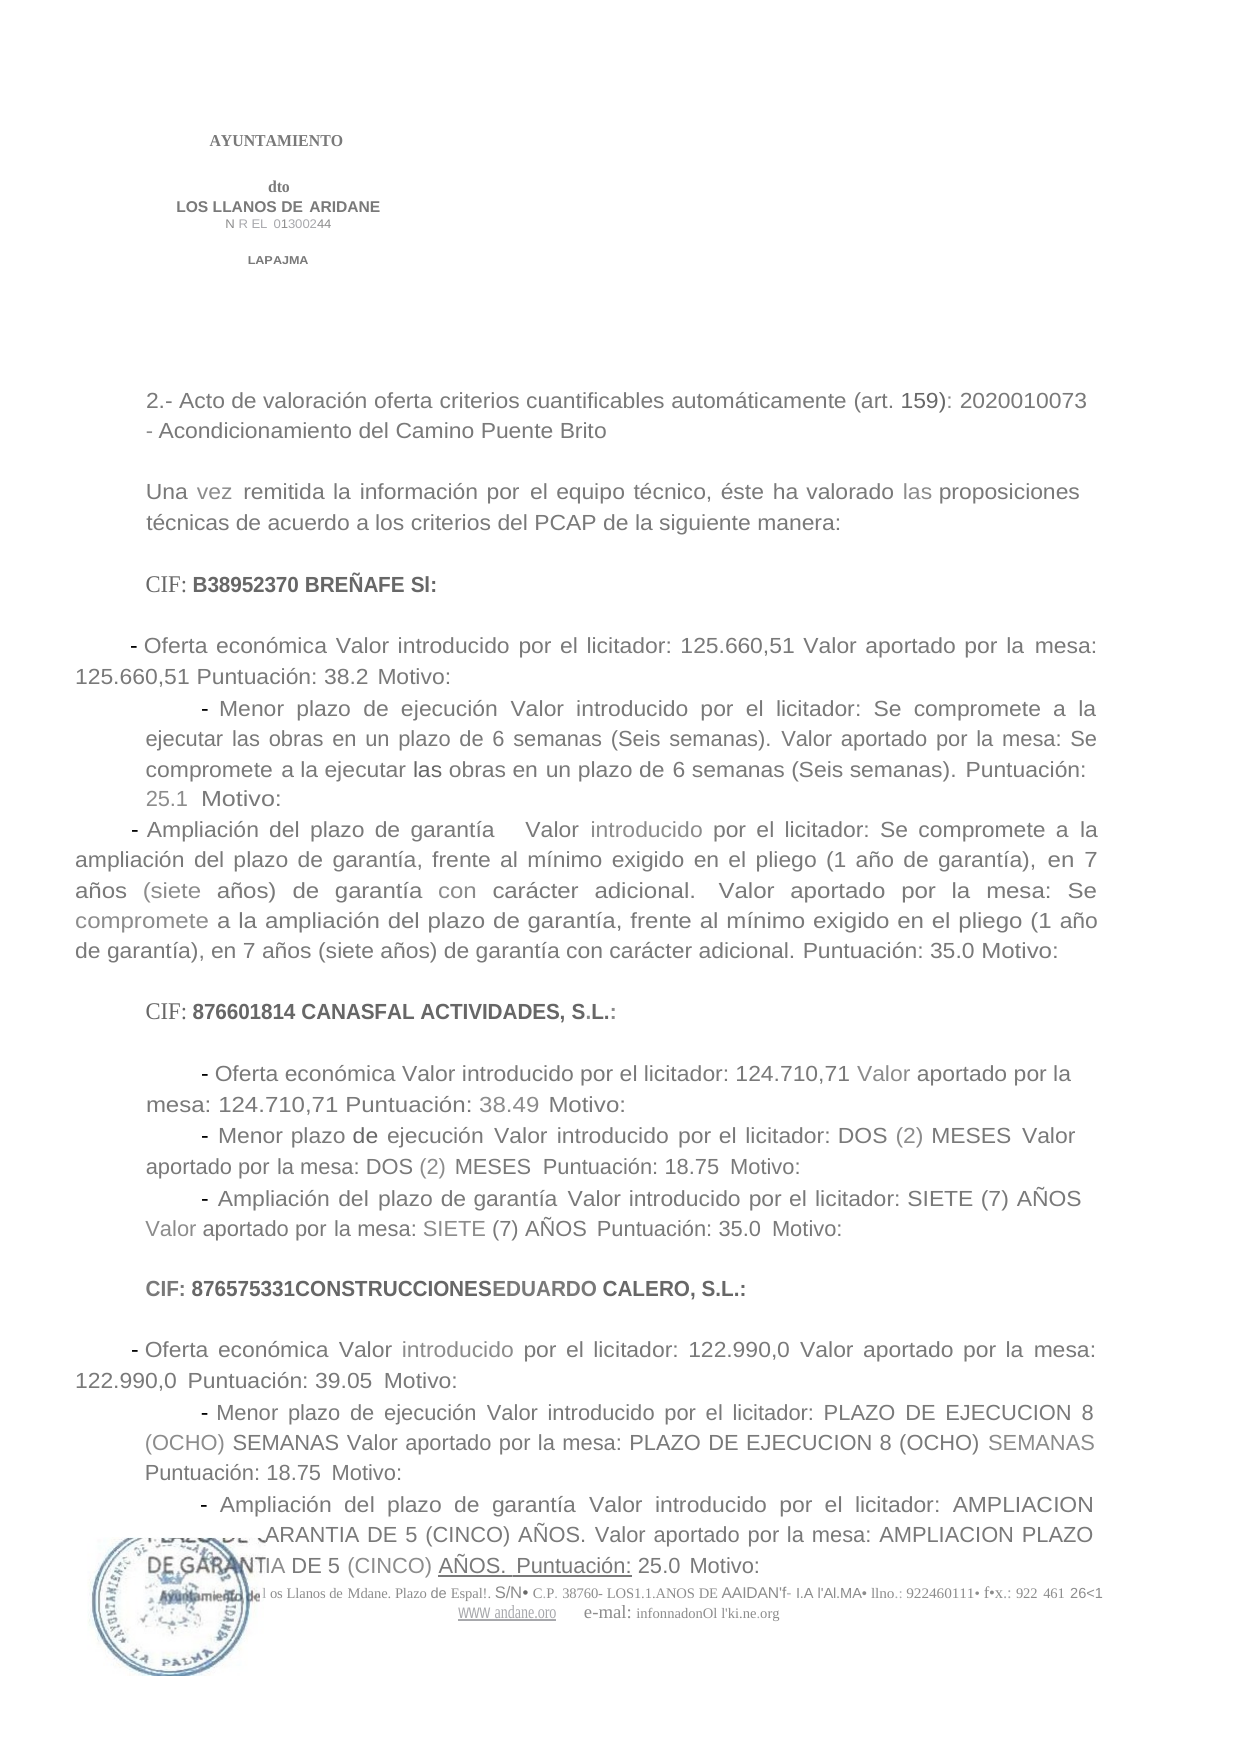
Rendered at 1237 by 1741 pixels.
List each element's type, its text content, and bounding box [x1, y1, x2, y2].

text dto [268, 177, 1109, 196]
text N R EL 01300244 [171, 217, 385, 232]
text Una vez remitida la información por el equipo técnico, éste ha valorado las proposiciones técnicas de acuerdo a los criterios del PCAP de la siguiente manera: [146, 479, 1109, 535]
text LAPAJMA [171, 253, 385, 267]
list Oferta económica Valor introducido por el licitador: 124.710,71 Valor aportado por la mesa: 124.710,71 Puntuación: 38.49 Motivo: [146, 1060, 1096, 1117]
list Acondicionamiento del Camino Puente Brito [146, 418, 1109, 443]
list Oferta económica Valor introducido por el licitador: 125.660,51 Valor aportado por la mesa: 125.660,51 Puntuación: 38.2 Motivo: [75, 632, 1097, 689]
list Menor plazo de ejecución Valor introducido por el licitador: Se compromete a la ejecutar las obras en un plazo de 6 semanas (Seis semanas). Valor aportado por la mesa: Se compromete a la ejecutar las obras en un plazo de 6 semanas (Seis semanas). Puntuación: [145, 695, 1097, 782]
text LOS LLANOS DE ARIDANE [171, 198, 385, 216]
text 2.- Acto de valoración oferta criterios cuantificables automáticamente (art. 159): 2020010073 [146, 388, 1109, 413]
text l os Llanos de Mdane. Plazo de Espal!. S/N• C.P. 38760- LOS1.1.ANOS DE AAIDAN'f- I.A l'Al.MA• llno.: 922460111• f•x.: 922 461 26<1 [266, 1585, 1109, 1602]
list Ampliación del plazo de garantía Valor introducido por el licitador: Se compromete a la ampliación del plazo de garantía, frente al mínimo exigido en el pliego (1 año de garantía), en 7 años (siete años) de garantía con carácter adicional. Valor aportado por la mesa: Se compromete a la ampliación del plazo de garantía, frente al mínimo exigido en el pliego (1 año de garantía), en 7 años (siete años) de garantía con carácter adicional. Puntuación: 35.0 Motivo: [75, 816, 1098, 963]
subtitle CIF: 876575331CONSTRUCCIONESEDUARDO CALERO, S.L.: [145, 1276, 1109, 1301]
list Ampliación del plazo de garantía Valor introducido por el licitador: AMPLIACION ARANTIA DE 5 (CINCO) AÑOS. Valor aportado por la mesa: AMPLIACION PLAZO IA DE 5 (CINCO) AÑOS. Puntuación: 25.0 Motivo: [200, 1491, 1094, 1578]
list Motivo: [146, 787, 1109, 811]
text www andane.oro e-mal: infonnadonOl l'ki.ne.org [458, 1602, 1109, 1622]
list Menor plazo de ejecución Valor introducido por el licitador: DOS (2) MESES Valor aportado por la mesa: DOS (2) MESES Puntuación: 18.75 Motivo: [146, 1122, 1096, 1179]
list Oferta económica Valor introducido por el licitador: 122.990,0 Valor aportado por la mesa: 122.990,0 Puntuación: 39.05 Motivo: [75, 1336, 1096, 1393]
list Ampliación del plazo de garantía Valor introducido por el licitador: SIETE (7) AÑOS Valor aportado por la mesa: SIETE (7) AÑOS Puntuación: 35.0 Motivo: [145, 1185, 1096, 1242]
subtitle CIF: B38952370 BREÑAFE Sl: [145, 570, 1109, 597]
subtitle CIF: 876601814 CANASFAL ACTIVIDADES, S.L.: [145, 997, 1109, 1025]
list Menor plazo de ejecución Valor introducido por el licitador: PLAZO DE EJECUCION 8 (OCHO) SEMANAS Valor aportado por la mesa: PLAZO DE EJECUCION 8 (OCHO) SEMANAS Puntuación: 18.75 Motivo: [144, 1398, 1095, 1485]
